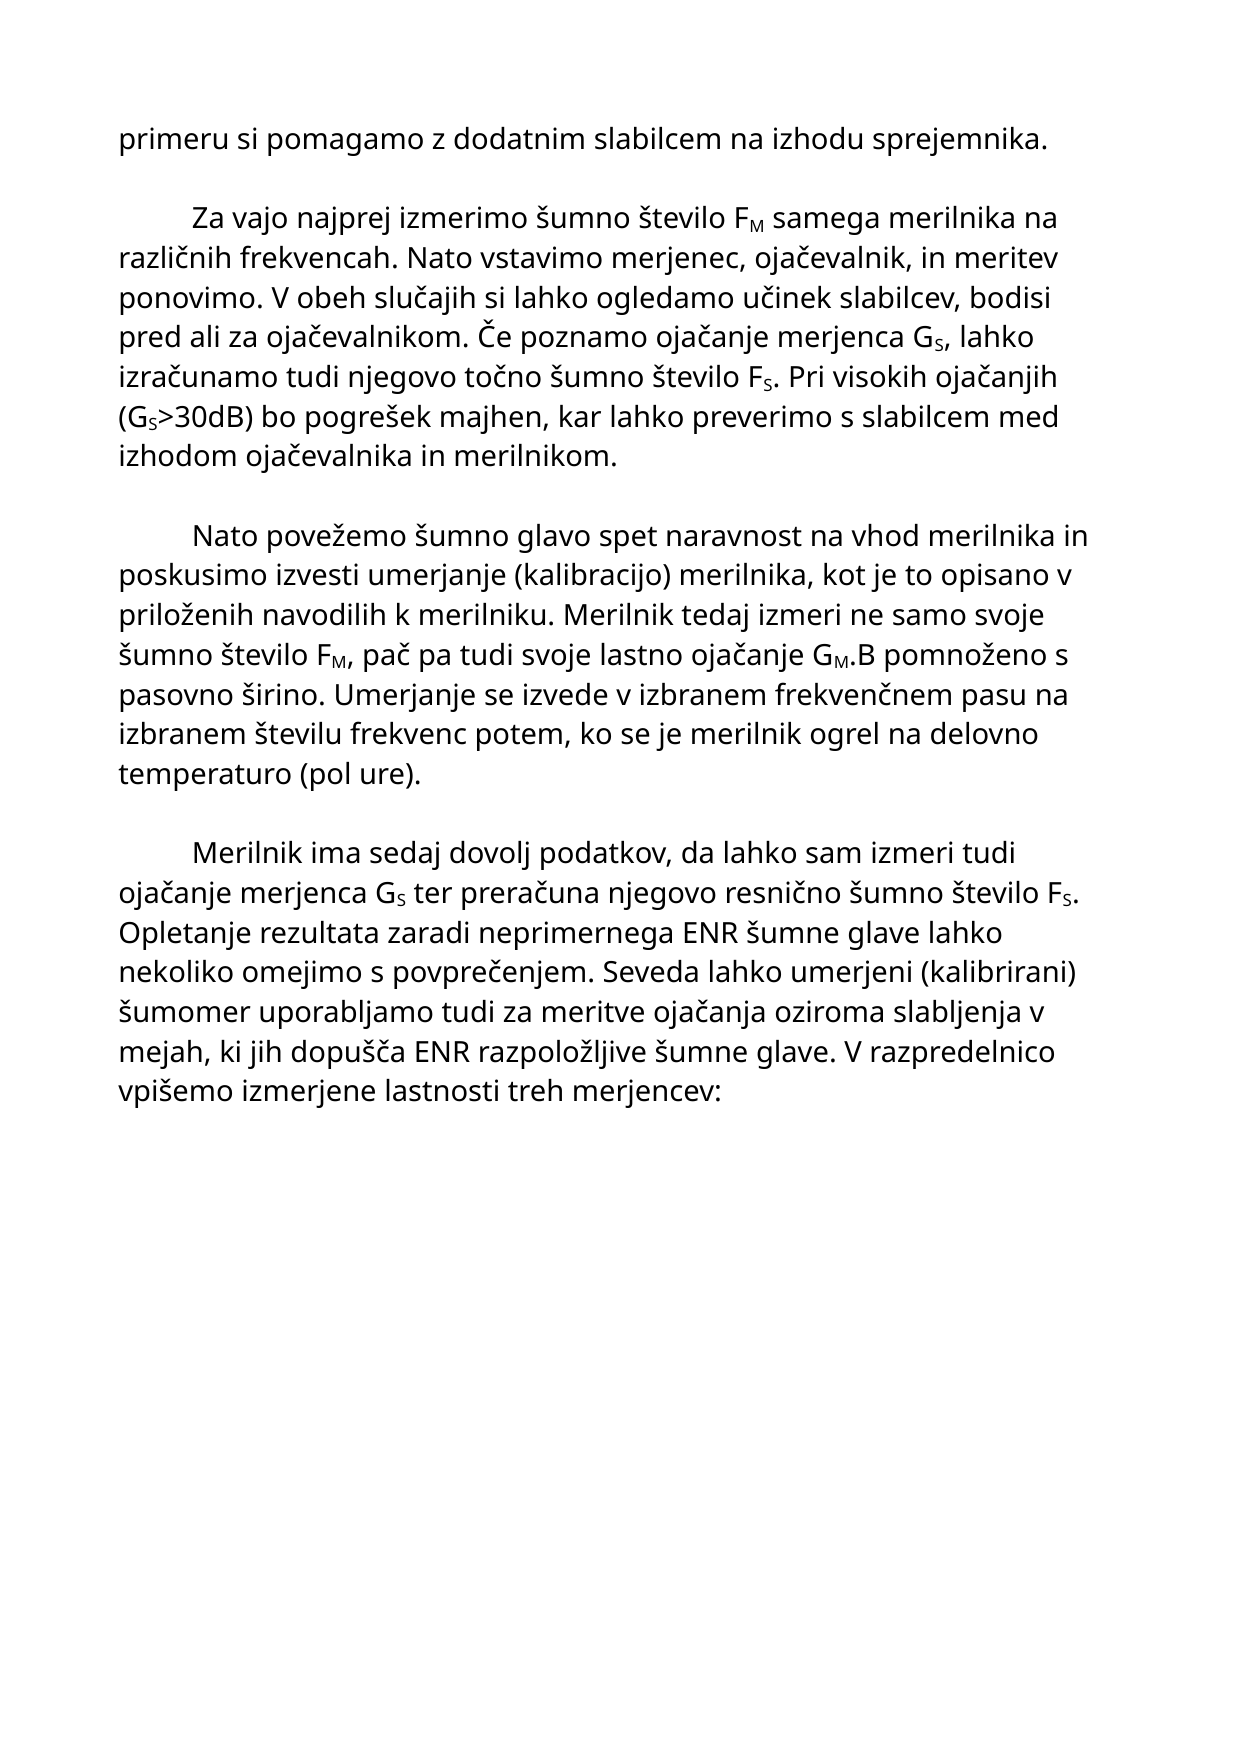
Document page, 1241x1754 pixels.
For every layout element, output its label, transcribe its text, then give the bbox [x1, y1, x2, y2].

text primeru si pomagamo z dodatnim slabilcem na izhodu sprejemnika. [118, 118, 1122, 158]
text Za vajo najprej izmerimo šumno število FM samega merilnika na različnih frekvencah. Nato vstavimo merjenec, ojačevalnik, in meritev ponovimo. V obeh slučajih si lahko ogledamo učinek slabilcev, bodisi pred ali za ojačevalnikom. Če poznamo ojačanje merjenca GS, lahko izračunamo tudi njegovo točno šumno število FS. Pri visokih ojačanjih (GS>30dB) bo pogrešek majhen, kar lahko preverimo s slabilcem med izhodom ojačevalnika in merilnikom. [118, 197, 1122, 475]
text Nato povežemo šumno glavo spet naravnost na vhod merilnika in poskusimo izvesti umerjanje (kalibracijo) merilnika, kot je to opisano v priloženih navodilih k merilniku. Merilnik tedaj izmeri ne samo svoje šumno število FM, pač pa tudi svoje lastno ojačanje GM.B pomnoženo s pasovno širino. Umerjanje se izvede v izbranem frekvenčnem pasu na izbranem številu frekvenc potem, ko se je merilnik ogrel na delovno temperaturo (pol ure). [118, 515, 1122, 793]
text Merilnik ima sedaj dovolj podatkov, da lahko sam izmeri tudi ojačanje merjenca GS ter preračuna njegovo resnično šumno število FS. Opletanje rezultata zaradi neprimernega ENR šumne glave lahko nekoliko omejimo s povprečenjem. Seveda lahko umerjeni (kalibrirani) šumomer uporabljamo tudi za meritve ojačanja oziroma slabljenja v mejah, ki jih dopušča ENR razpoložljive šumne glave. V razpredelnico vpišemo izmerjene lastnosti treh merjencev: [118, 832, 1122, 1110]
